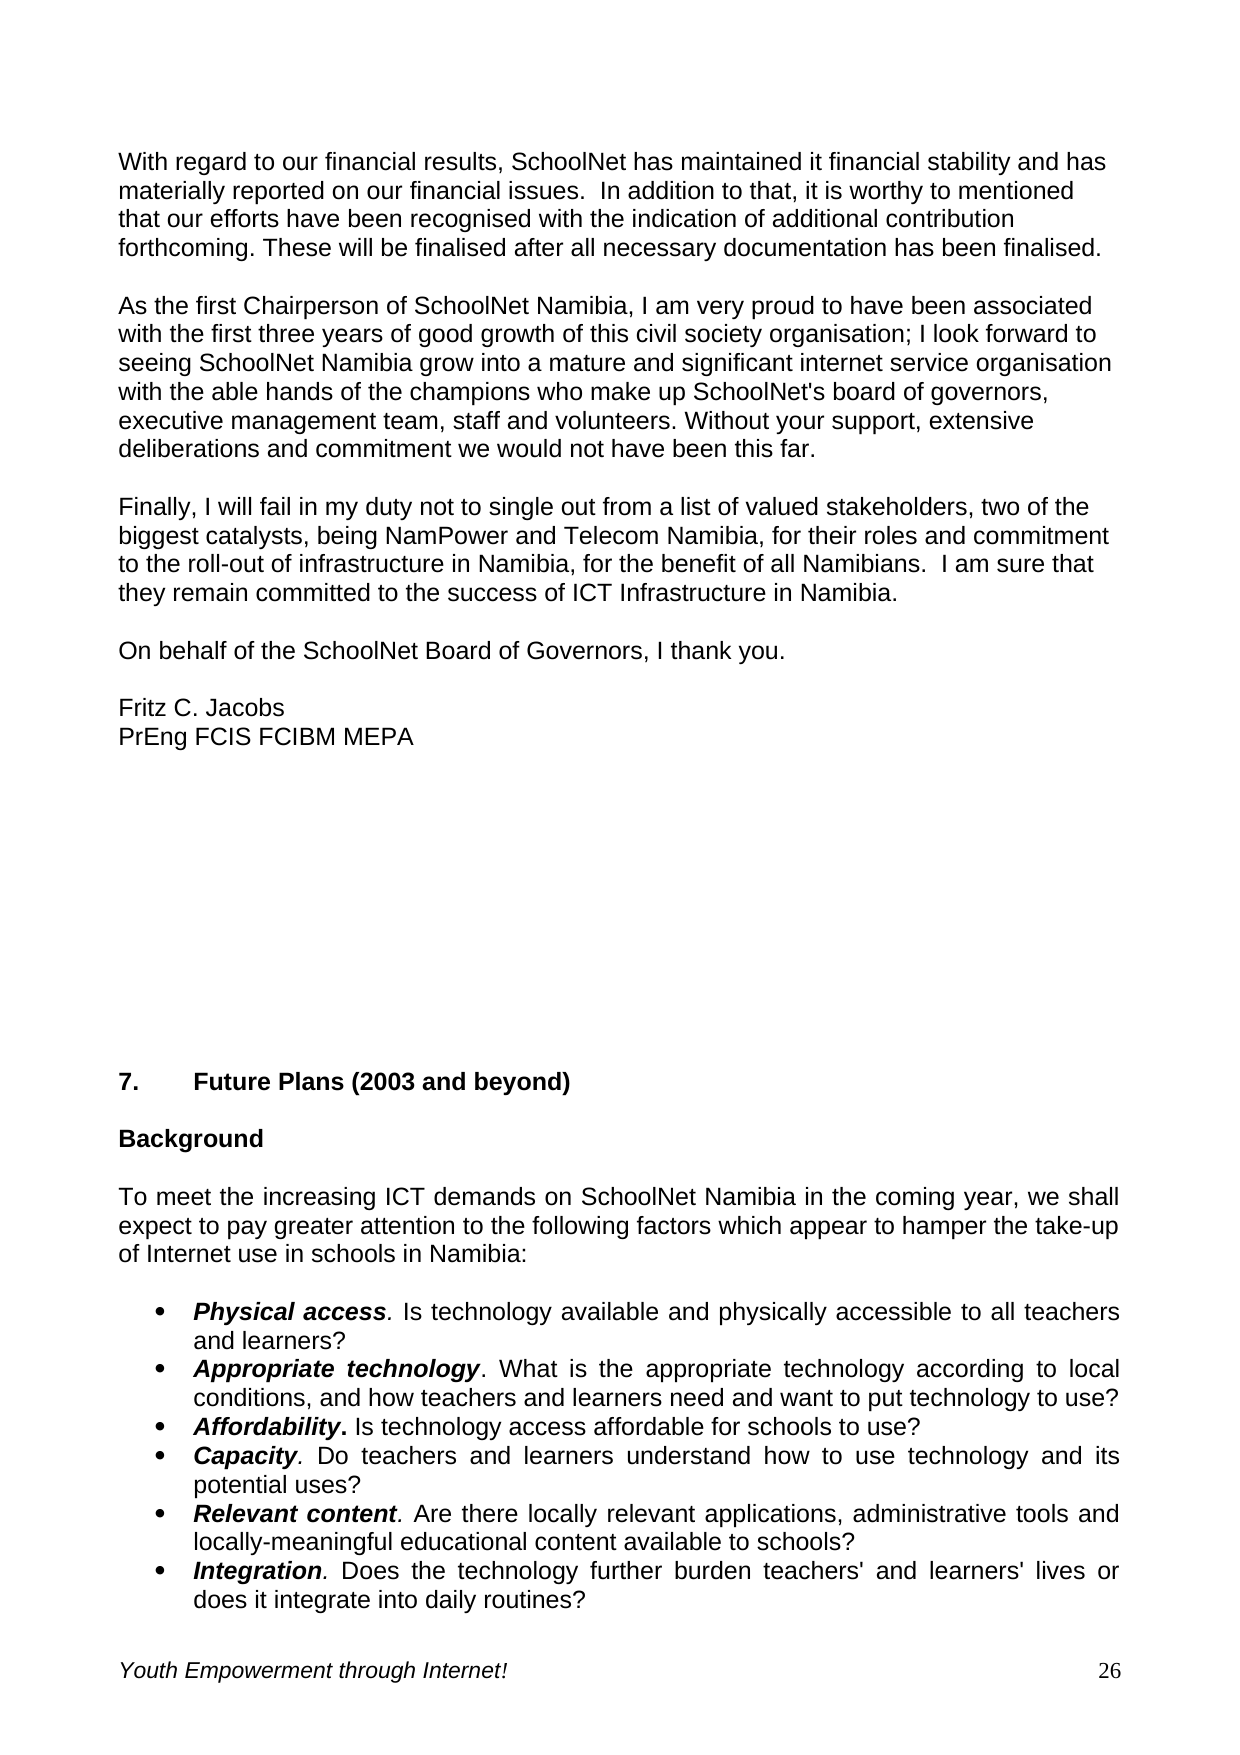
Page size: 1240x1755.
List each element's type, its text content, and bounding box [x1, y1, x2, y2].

list Physical access. Is technology available and physically accessible to all teachers and learners? [156, 1297, 1121, 1354]
text PrEng FCIS FCIBM MEPA [118, 722, 1121, 751]
text Finally, I will fail in my duty not to single out from a list of valued stakeholders, two of the biggest catalysts, being NamPower and Telecom Namibia, for their roles and commitment to the roll-out of infrastructure in Namibia, for the benefit of all Namibians. I am sure that they remain committed to the success of ICT Infrastructure in Namibia. [118, 492, 1121, 607]
list Integration. Does the technology further burden teachers' and learners' lives or does it integrate into daily routines? [156, 1556, 1121, 1614]
list Appropriate technology. What is the appropriate technology according to local conditions, and how teachers and learners need and want to put technology to use? [156, 1354, 1121, 1412]
text To meet the increasing ICT demands on SchoolNet Namibia in the coming year, we shall expect to pay greater attention to the following factors which appear to hamper the take-up of Internet use in schools in Namibia: [118, 1182, 1121, 1268]
text On behalf of the SchoolNet Board of Governors, I thank you. [118, 636, 1121, 664]
list Relevant content. Are there locally relevant applications, administrative tools and locally-meaningful educational content available to schools? [156, 1498, 1121, 1556]
text 7. Future Plans (2003 and beyond) [118, 1067, 1121, 1096]
text Background [118, 1124, 1121, 1153]
text As the first Chairperson of SchoolNet Namibia, I am very proud to have been associated with the first three years of good growth of this civil society organisation; I look forward to seeing SchoolNet Namibia grow into a mature and significant internet service organisation with the able hands of the champions who make up SchoolNet's board of governors, executive management team, staff and volunteers. Without your support, extensive deliberations and commitment we would not have been this far. [118, 291, 1121, 463]
text Fritz C. Jacobs [118, 693, 1121, 722]
text With regard to our financial results, SchoolNet has maintained it financial stability and has materially reported on our financial issues. In addition to that, it is worthy to mentioned that our efforts have been recognised with the indication of additional contribution forthcoming. These will be finalised after all necessary documentation has been finalised. [118, 147, 1121, 262]
list Affordability. Is technology access affordable for schools to use? [156, 1412, 1121, 1441]
list Capacity. Do teachers and learners understand how to use technology and its potential uses? [156, 1441, 1121, 1498]
